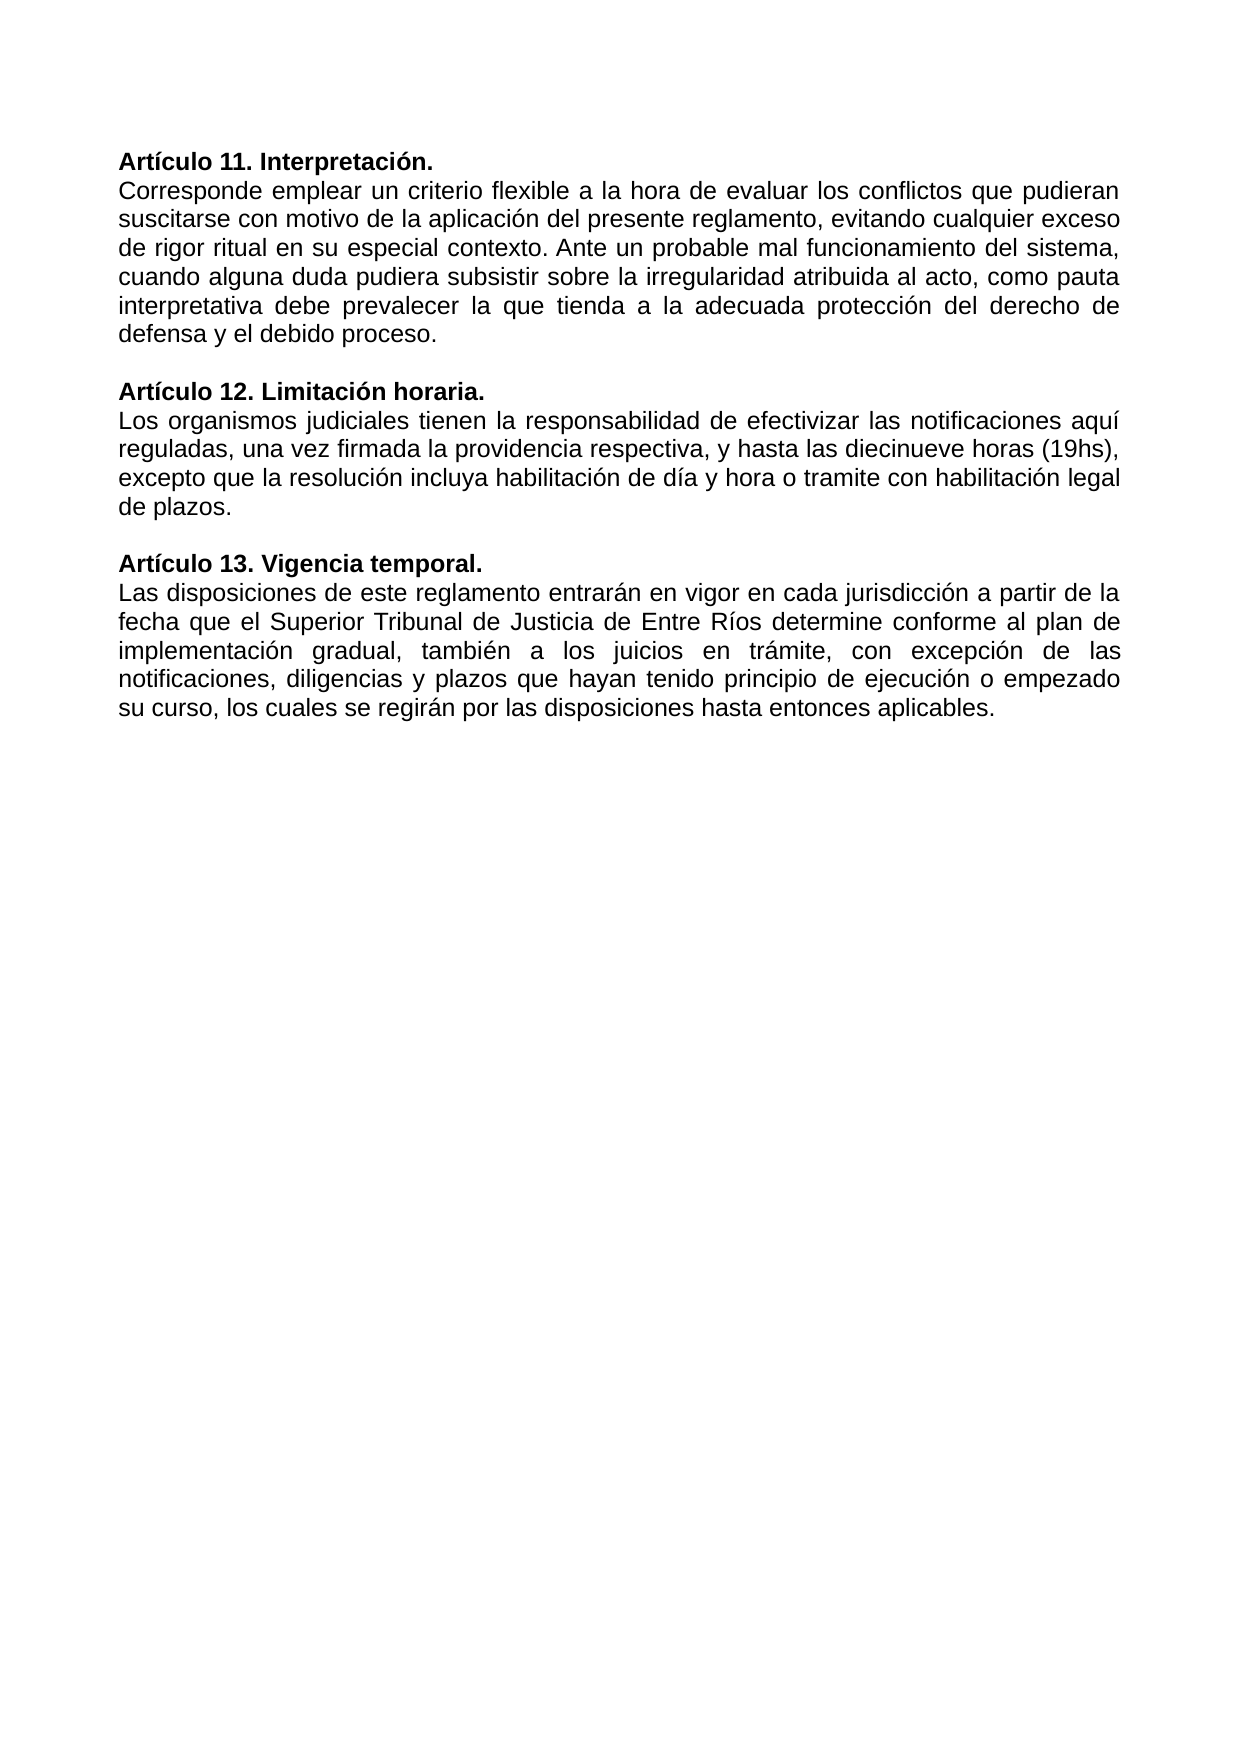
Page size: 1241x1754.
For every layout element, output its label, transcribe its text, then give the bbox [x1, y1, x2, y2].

text Las disposiciones de este reglamento entrarán en vigor en cada jurisdicción a partir de la fecha que el Superior Tribunal de Justicia de Entre Ríos determine conforme al plan de implementación gradual, también a los juicios en trámite, con excepción de las notificaciones, diligencias y plazos que hayan tenido principio de ejecución o empezado su curso, los cuales se regirán por las disposiciones hasta entonces aplicables. [118, 578, 1122, 722]
text Artículo 13. Vigencia temporal. [118, 549, 1122, 578]
text Los organismos judiciales tienen la responsabilidad de efectivizar las notificaciones aquí reguladas, una vez firmada la providencia respectiva, y hasta las diecinueve horas (19hs), excepto que la resolución incluya habilitación de día y hora o tramite con habilitación legal de plazos. [118, 406, 1122, 521]
text Corresponde emplear un criterio flexible a la hora de evaluar los conflictos que pudieran suscitarse con motivo de la aplicación del presente reglamento, evitando cualquier exceso de rigor ritual en su especial contexto. Ante un probable mal funcionamiento del sistema, cuando alguna duda pudiera subsistir sobre la irregularidad atribuida al acto, como pauta interpretativa debe prevalecer la que tienda a la adecuada protección del derecho de defensa y el debido proceso. [118, 176, 1122, 348]
text Artículo 12. Limitación horaria. [118, 377, 1122, 406]
text Artículo 11. Interpretación. [118, 147, 1122, 176]
